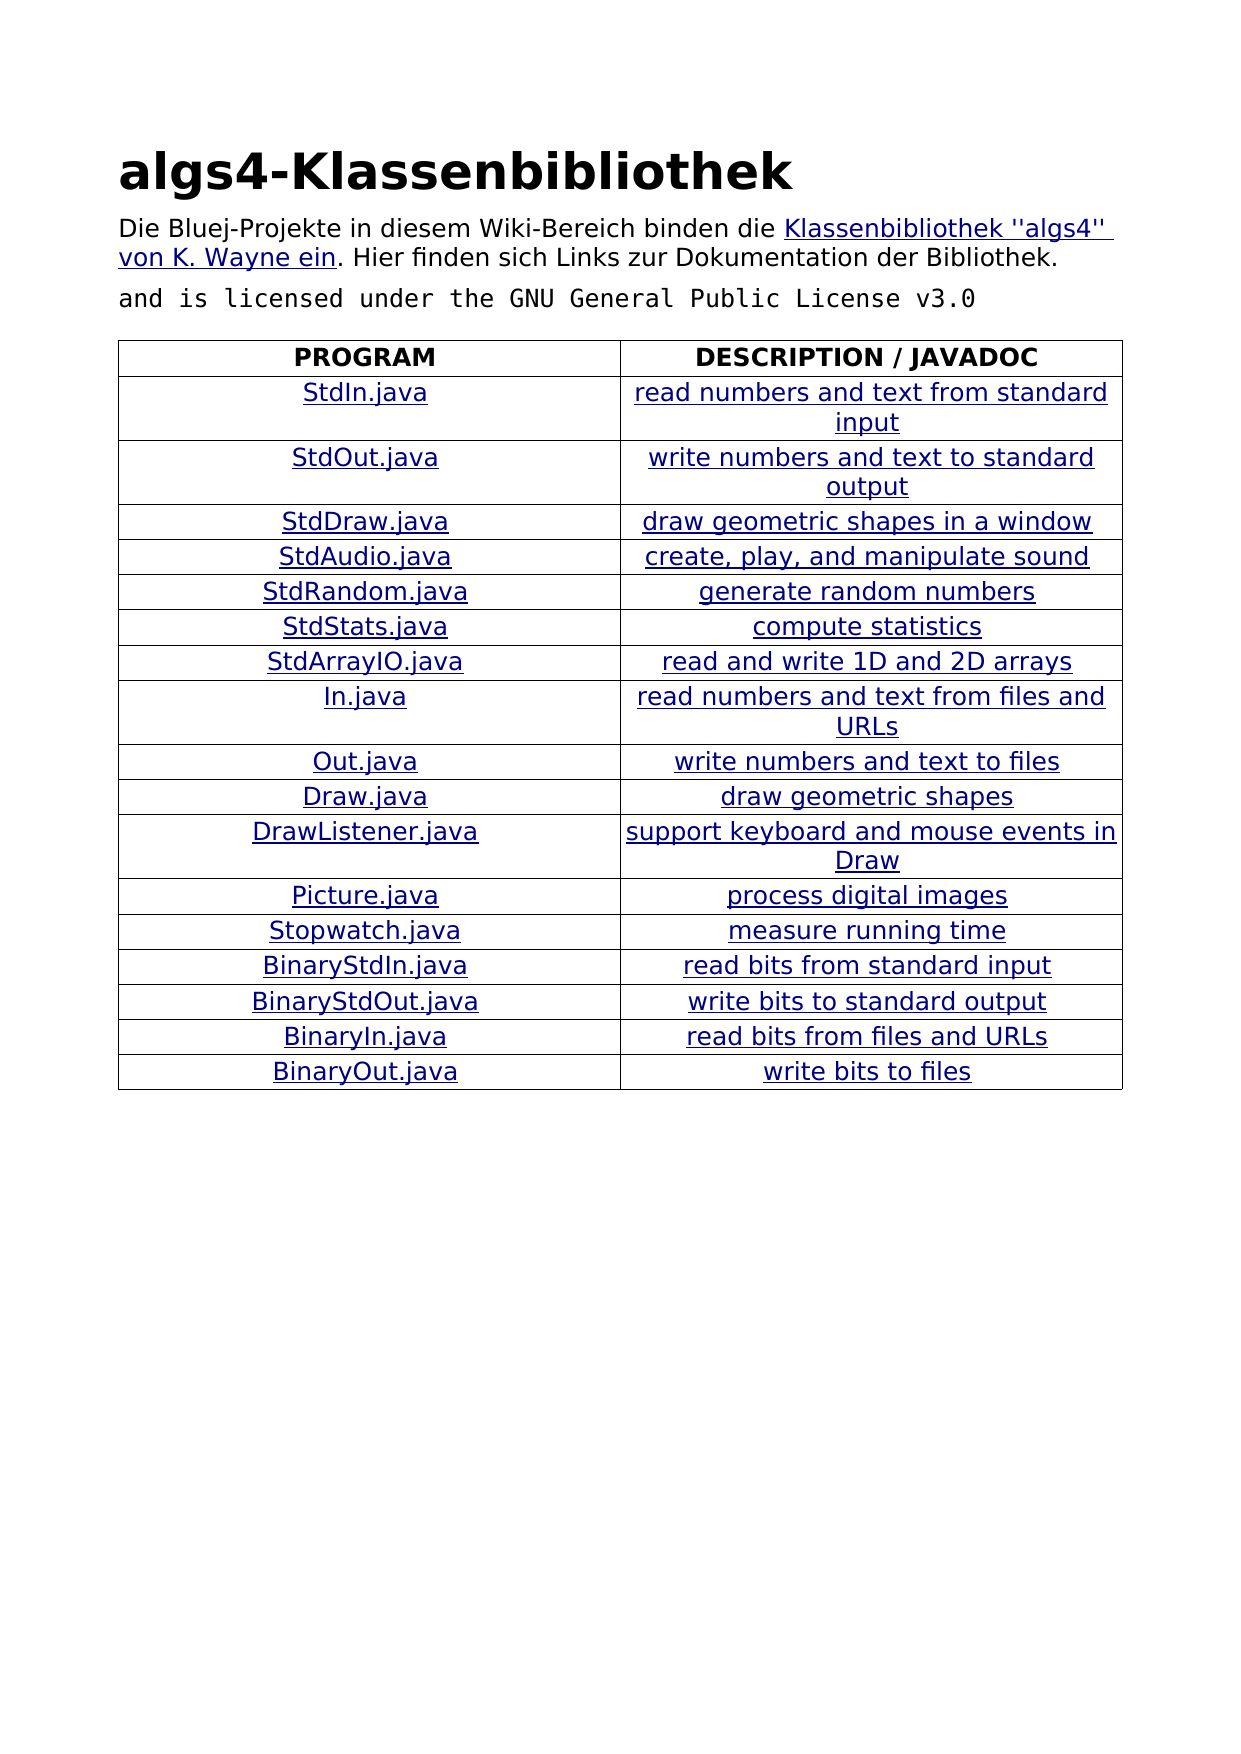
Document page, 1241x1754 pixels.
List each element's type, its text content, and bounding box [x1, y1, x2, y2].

table_cell StdOut.java [119, 441, 620, 504]
table_cell In.java [119, 681, 620, 744]
table_cell Draw.java [119, 780, 620, 814]
table_cell process digital images [621, 879, 1122, 913]
table_cell StdArrayIO.java [119, 646, 620, 679]
table_cell draw geometric shapes in a window [621, 505, 1122, 539]
table_cell Picture.java [119, 879, 620, 913]
table_cell BinaryOut.java [119, 1055, 620, 1089]
table_cell BinaryStdOut.java [119, 985, 620, 1019]
table_cell DrawListener.java [119, 815, 620, 878]
table_cell support keyboard and mouse events in Draw [621, 815, 1122, 878]
table_cell compute statistics [621, 610, 1122, 644]
table_cell write bits to files [621, 1055, 1122, 1089]
table_cell read and write 1D and 2D arrays [621, 646, 1122, 679]
table_header PROGRAM [119, 341, 620, 376]
table_cell write numbers and text to standard output [621, 441, 1122, 504]
table_cell StdDraw.java [119, 505, 620, 539]
table_cell generate random numbers [621, 575, 1122, 609]
table_cell read numbers and text from files and URLs [621, 681, 1122, 744]
table_cell Stopwatch.java [119, 915, 620, 948]
table_cell write numbers and text to files [621, 745, 1122, 779]
table_cell create, play, and manipulate sound [621, 540, 1122, 574]
table_cell StdAudio.java [119, 540, 620, 574]
subtitle algs4-Klassenbibliothek [118, 143, 1122, 201]
table_cell draw geometric shapes [621, 780, 1122, 814]
table_header DESCRIPTION / JAVADOC [621, 341, 1122, 376]
table_cell write bits to standard output [621, 985, 1122, 1019]
table_cell Out.java [119, 745, 620, 779]
table_cell read bits from files and URLs [621, 1020, 1122, 1054]
table_cell StdIn.java [119, 377, 620, 440]
text and is licensed under the GNU General Public License v3.0 [118, 285, 1122, 314]
table_cell BinaryIn.java [119, 1020, 620, 1054]
table_cell StdStats.java [119, 610, 620, 644]
table_cell BinaryStdIn.java [119, 950, 620, 984]
text Die Bluej-Projekte in diesem Wiki-Bereich binden die Klassenbibliothek ''algs4'' von K. Wayne ein. Hier finden sich Links zur Dokumentation der Bibliothek. [118, 214, 1122, 272]
table_cell read numbers and text from standard input [621, 377, 1122, 440]
table_cell StdRandom.java [119, 575, 620, 609]
table_cell measure running time [621, 915, 1122, 948]
table_cell read bits from standard input [621, 950, 1122, 984]
